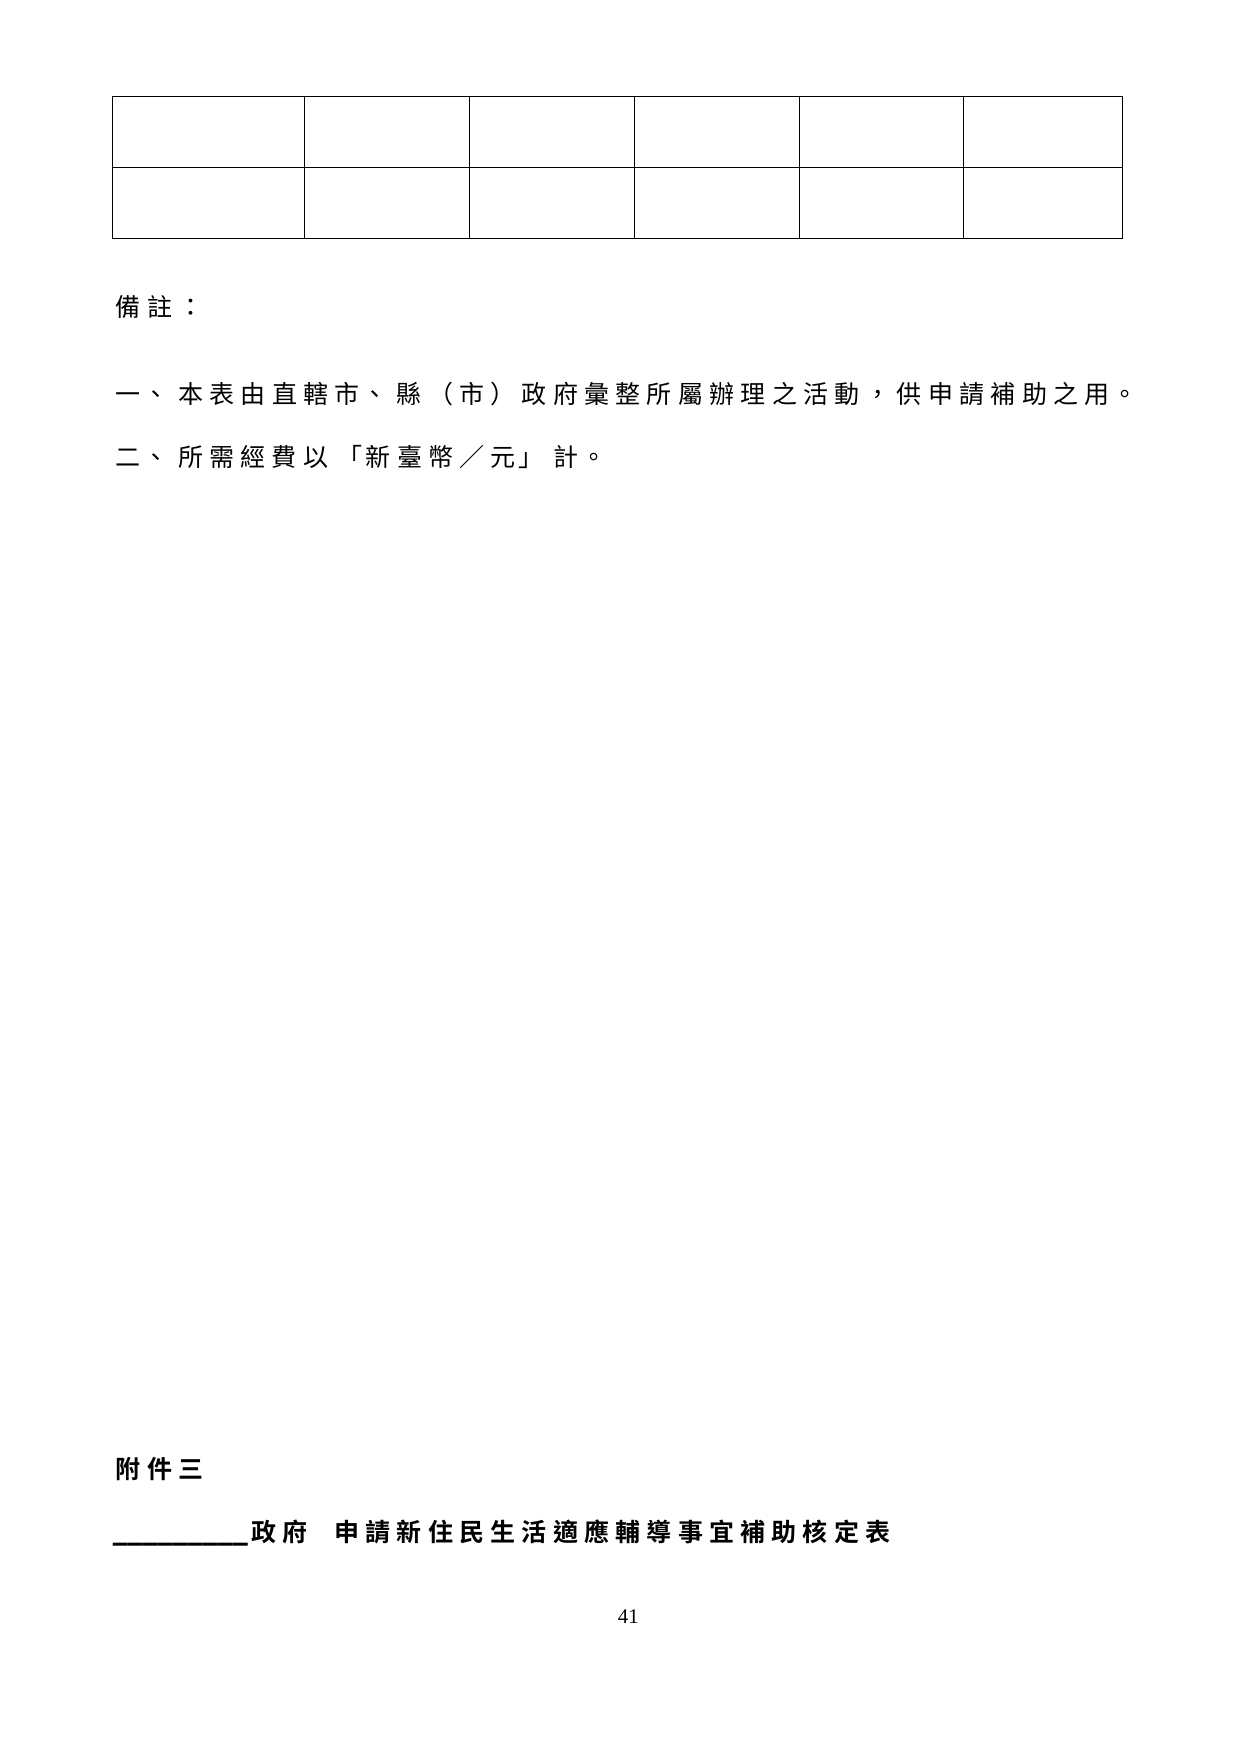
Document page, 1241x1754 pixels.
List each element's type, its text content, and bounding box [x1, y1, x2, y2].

text _________政府 申請新住民生活適應輔導事宜補助核定表 [112, 1489, 1144, 1551]
table_cell [305, 97, 469, 167]
table_cell [305, 168, 469, 238]
table_cell [113, 97, 304, 167]
text 二、所需經費以「新臺幣／元」計。 [112, 414, 1144, 476]
table_cell [800, 97, 963, 167]
table_cell [635, 97, 799, 167]
table_cell [470, 168, 634, 238]
text 備註： [112, 264, 1144, 326]
table_cell [470, 97, 634, 167]
text 一、本表由直轄市、縣（市）政府彙整所屬辦理之活動，供申請補助之用。 [112, 351, 1144, 414]
table_cell [113, 168, 304, 238]
table_cell [800, 168, 963, 238]
text 附件三 [112, 1426, 1144, 1489]
table_cell [635, 168, 799, 238]
table_cell [964, 97, 1122, 167]
table_cell [964, 168, 1122, 238]
